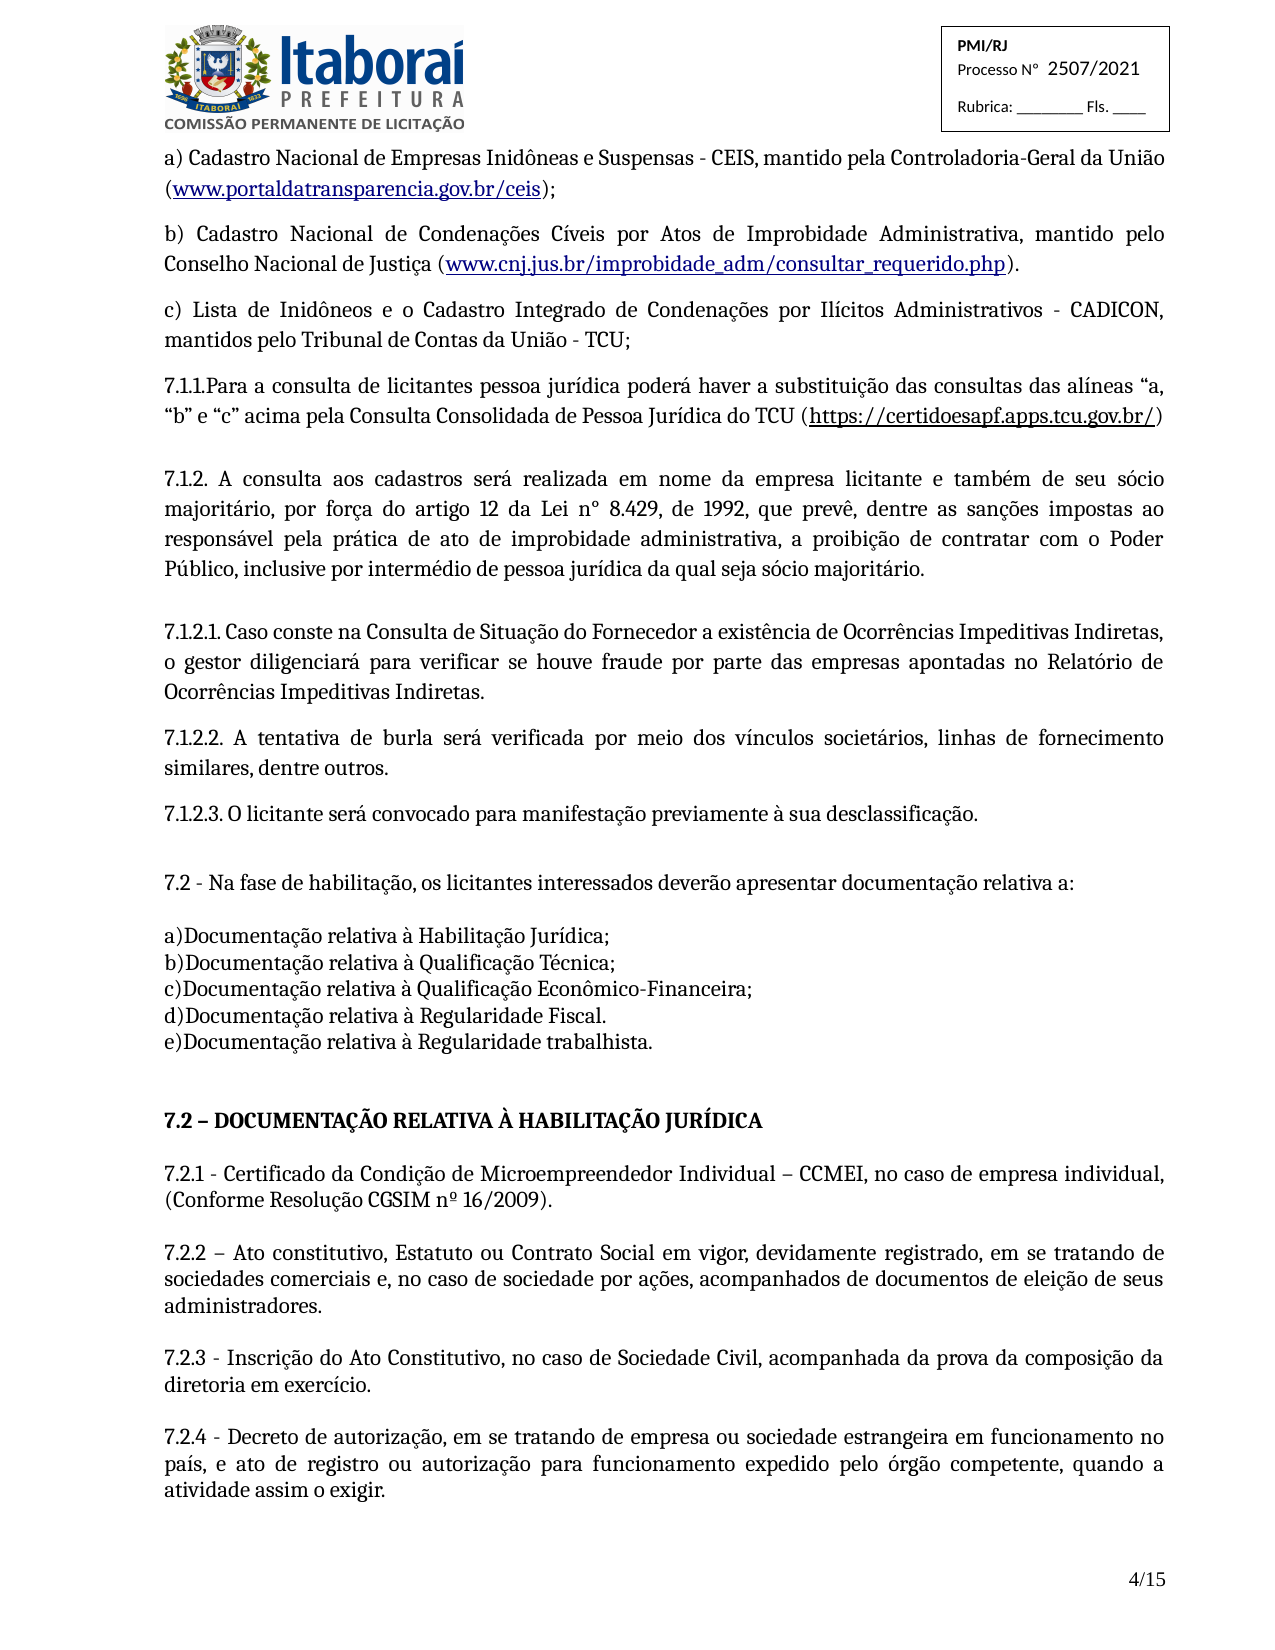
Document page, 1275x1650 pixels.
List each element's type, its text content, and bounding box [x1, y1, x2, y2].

text 7.2.1 - Certificado da Condição de Microempreendedor Individual – CCMEI, no caso de empresa individual, (Conforme Resolução CGSIM nº 16/2009). [164, 1161, 1166, 1213]
text c) Lista de Inidôneos e o Cadastro Integrado de Condenações por Ilícitos Administrativos - CADICON, mantidos pelo Tribunal de Contas da União - TCU; [164, 297, 1166, 353]
text d)Documentação relativa à Regularidade Fiscal. [164, 1002, 1166, 1029]
text 7.1.1.Para a consulta de licitantes pessoa jurídica poderá haver a substituição das consultas das alíneas “a, “b” e “c” acima pela Consulta Consolidada de Pessoa Jurídica do TCU (https://certidoesapf.apps.tcu.gov.br/) [164, 372, 1166, 429]
text 7.2.3 - Inscrição do Ato Constitutivo, no caso de Sociedade Civil, acompanhada da prova da composição da diretoria em exercício. [164, 1345, 1166, 1398]
text 7.1.2. A consulta aos cadastros será realizada em nome da empresa licitante e também de seu sócio majoritário, por força do artigo 12 da Lei n° 8.429, de 1992, que prevê, dentre as sanções impostas ao responsável pela prática de ato de improbidade administrativa, a proibição de contratar com o Poder Público, inclusive por intermédio de pessoa jurídica da qual seja sócio majoritário. [164, 465, 1166, 582]
text 7.1.2.3. O licitante será convocado para manifestação previamente à sua desclassificação. [164, 800, 1166, 827]
text 7.2.4 - Decreto de autorização, em se tratando de empresa ou sociedade estrangeira em funcionamento no país, e ato de registro ou autorização para funcionamento expedido pelo órgão competente, quando a atividade assim o exigir. [164, 1424, 1166, 1503]
text b)Documentação relativa à Qualificação Técnica; [164, 949, 1166, 976]
text 7.2 – DOCUMENTAÇÃO RELATIVA À HABILITAÇÃO JURÍDICA [164, 1108, 1166, 1134]
text 7.1.2.1. Caso conste na Consulta de Situação do Fornecedor a existência de Ocorrências Impeditivas Indiretas, o gestor diligenciará para verificar se houve fraude por parte das empresas apontadas no Relatório de Ocorrências Impeditivas Indiretas. [164, 619, 1166, 705]
text 7.1.2.2. A tentativa de burla será verificada por meio dos vínculos societários, linhas de fornecimento similares, dentre outros. [164, 724, 1166, 781]
text e)Documentação relativa à Regularidade trabalhista. [164, 1029, 1166, 1055]
text 7.2.2 – Ato constitutivo, Estatuto ou Contrato Social em vigor, devidamente registrado, em se tratando de sociedades comerciais e, no caso de sociedade por ações, acompanhados de documentos de eleição de seus administradores. [164, 1240, 1166, 1319]
text a)Documentação relativa à Habilitação Jurídica; [164, 923, 1166, 949]
text a) Cadastro Nacional de Empresas Inidôneas e Suspensas - CEIS, mantido pela Controladoria-Geral da União (www.portaldatransparencia.gov.br/ceis); [164, 145, 1166, 202]
text c)Documentação relativa à Qualificação Econômico-Financeira; [164, 976, 1166, 1002]
picture [165, 25, 465, 133]
text 7.2 - Na fase de habilitação, os licitantes interessados deverão apresentar documentação relativa a: [164, 869, 1166, 896]
text b) Cadastro Nacional de Condenações Cíveis por Atos de Improbidade Administrativa, mantido pelo Conselho Nacional de Justiça (www.cnj.jus.br/improbidade_adm/consultar_requerido.php). [164, 221, 1166, 277]
